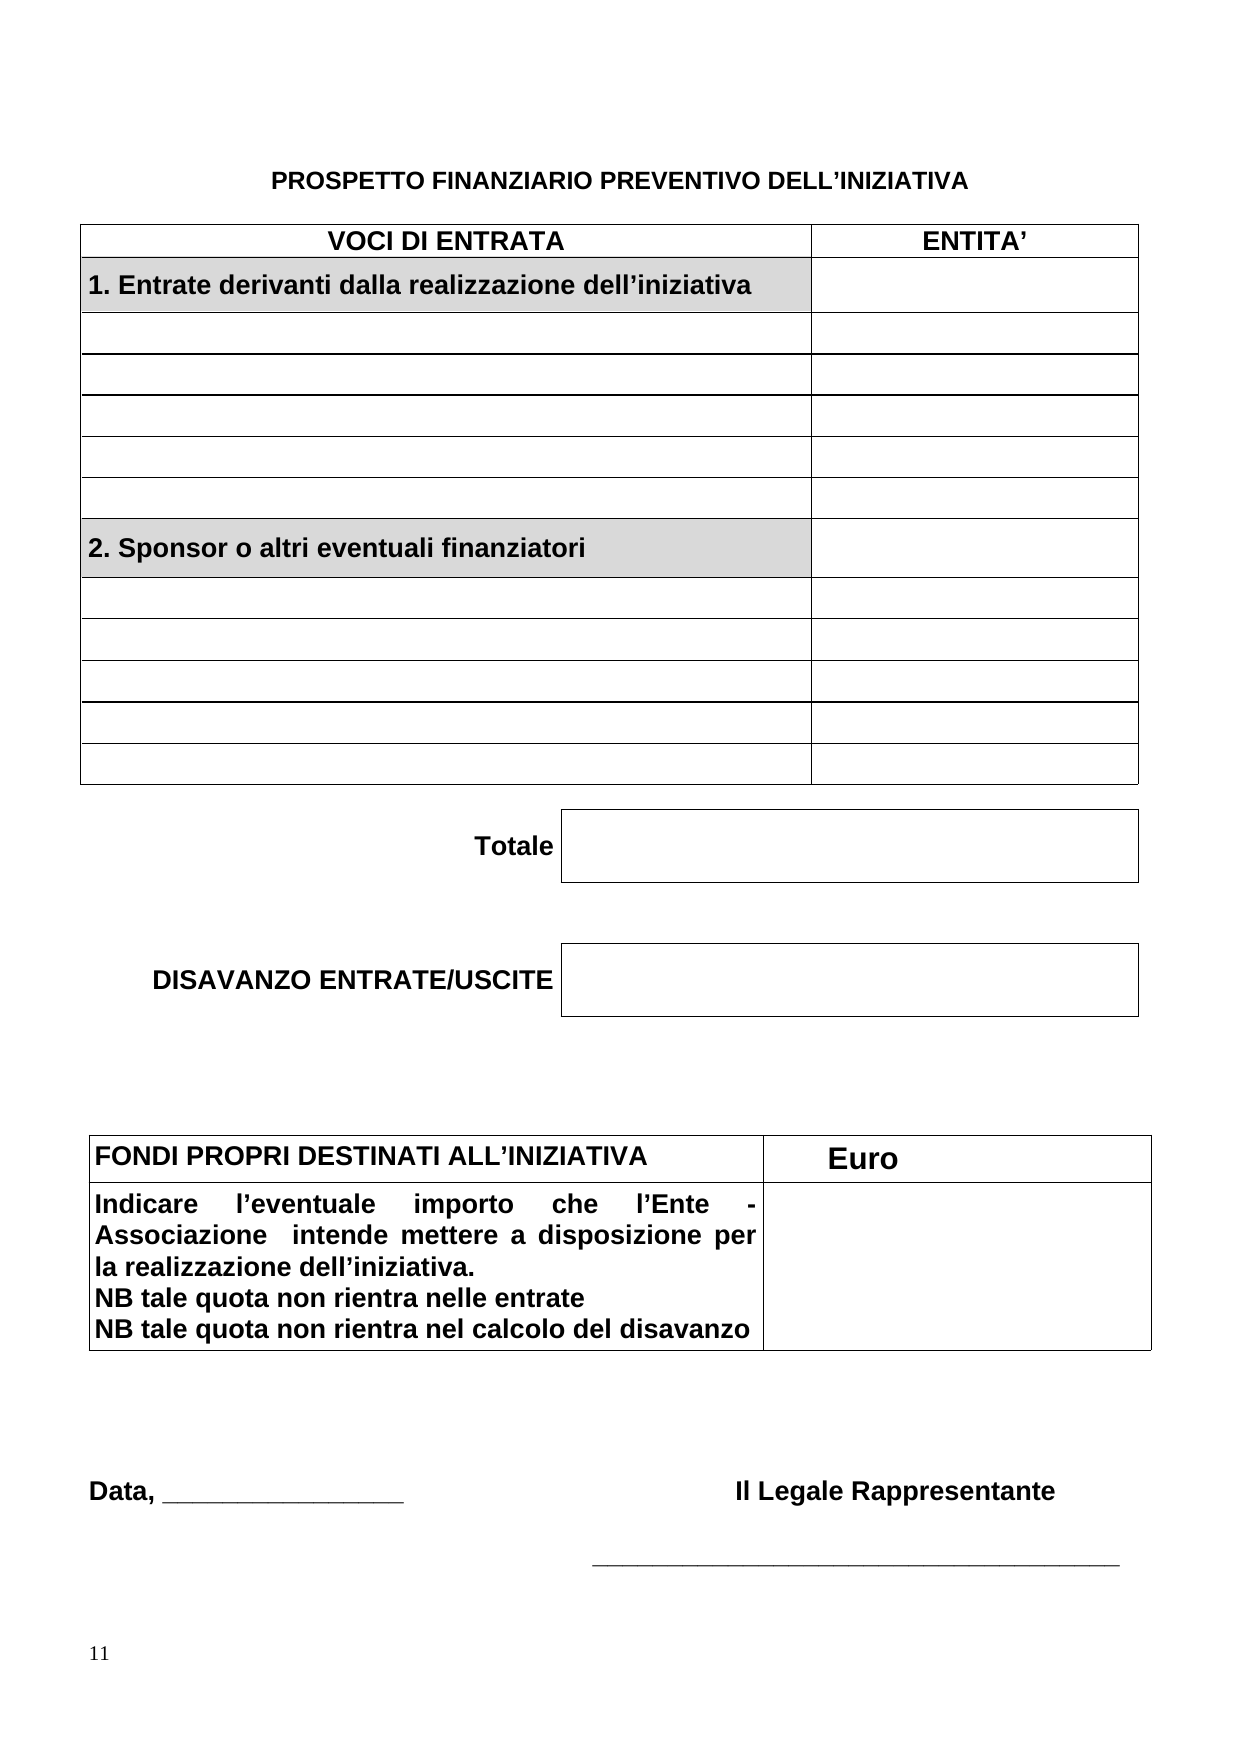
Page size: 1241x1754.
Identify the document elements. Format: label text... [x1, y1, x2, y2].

table_cell [812, 437, 1138, 477]
table_cell [812, 661, 1138, 701]
table_cell [812, 396, 1138, 436]
table_cell [812, 258, 1138, 311]
table_cell [812, 313, 1138, 353]
table_header VOCI DI ENTRATA [81, 225, 811, 256]
table_cell [81, 313, 811, 353]
table_header Totale [74, 809, 561, 882]
table_header [562, 810, 1138, 882]
table_cell 1. Entrate derivanti dalla realizzazione dell’iniziativa [81, 258, 811, 311]
table_cell [812, 519, 1138, 577]
table_header [764, 1183, 1151, 1350]
table_cell 2. Sponsor o altri eventuali finanziatori [81, 519, 811, 577]
table_cell [812, 744, 1138, 784]
table_cell [81, 744, 811, 784]
table_cell [812, 478, 1138, 518]
text ___________________________________ [89, 1538, 1152, 1569]
table_cell [81, 354, 811, 394]
table_cell [81, 661, 811, 701]
table_cell [812, 355, 1138, 394]
table_cell [812, 619, 1138, 660]
text Data, ________________ Il Legale Rappresentante [89, 1475, 1152, 1506]
table_header ENTITA’ [812, 225, 1138, 256]
table_cell [81, 395, 811, 436]
table_cell [81, 437, 811, 477]
table_header Euro [764, 1136, 1151, 1182]
table_header DISAVANZO ENTRATE/USCITE [74, 943, 561, 1016]
table_cell [812, 578, 1138, 618]
subtitle PROSPETTO FINANZIARIO PREVENTIVO DELL’INIZIATIVA [89, 166, 1152, 195]
table_cell [81, 702, 811, 742]
table_cell [812, 703, 1138, 742]
table_cell [81, 619, 811, 660]
table_cell [81, 578, 811, 618]
table_header FONDI PROPRI DESTINATI ALL’INIZIATIVA [90, 1136, 763, 1182]
table_cell [81, 478, 811, 518]
table_header Indicare l’eventuale importo che l’Ente - Associazione intende mettere a disposizione per la realizzazione dell’iniziativa. NB tale quota non rientra nelle entrate NB tale quota non rientra nel calcolo del disavanzo [90, 1183, 763, 1350]
table_header [562, 944, 1138, 1016]
